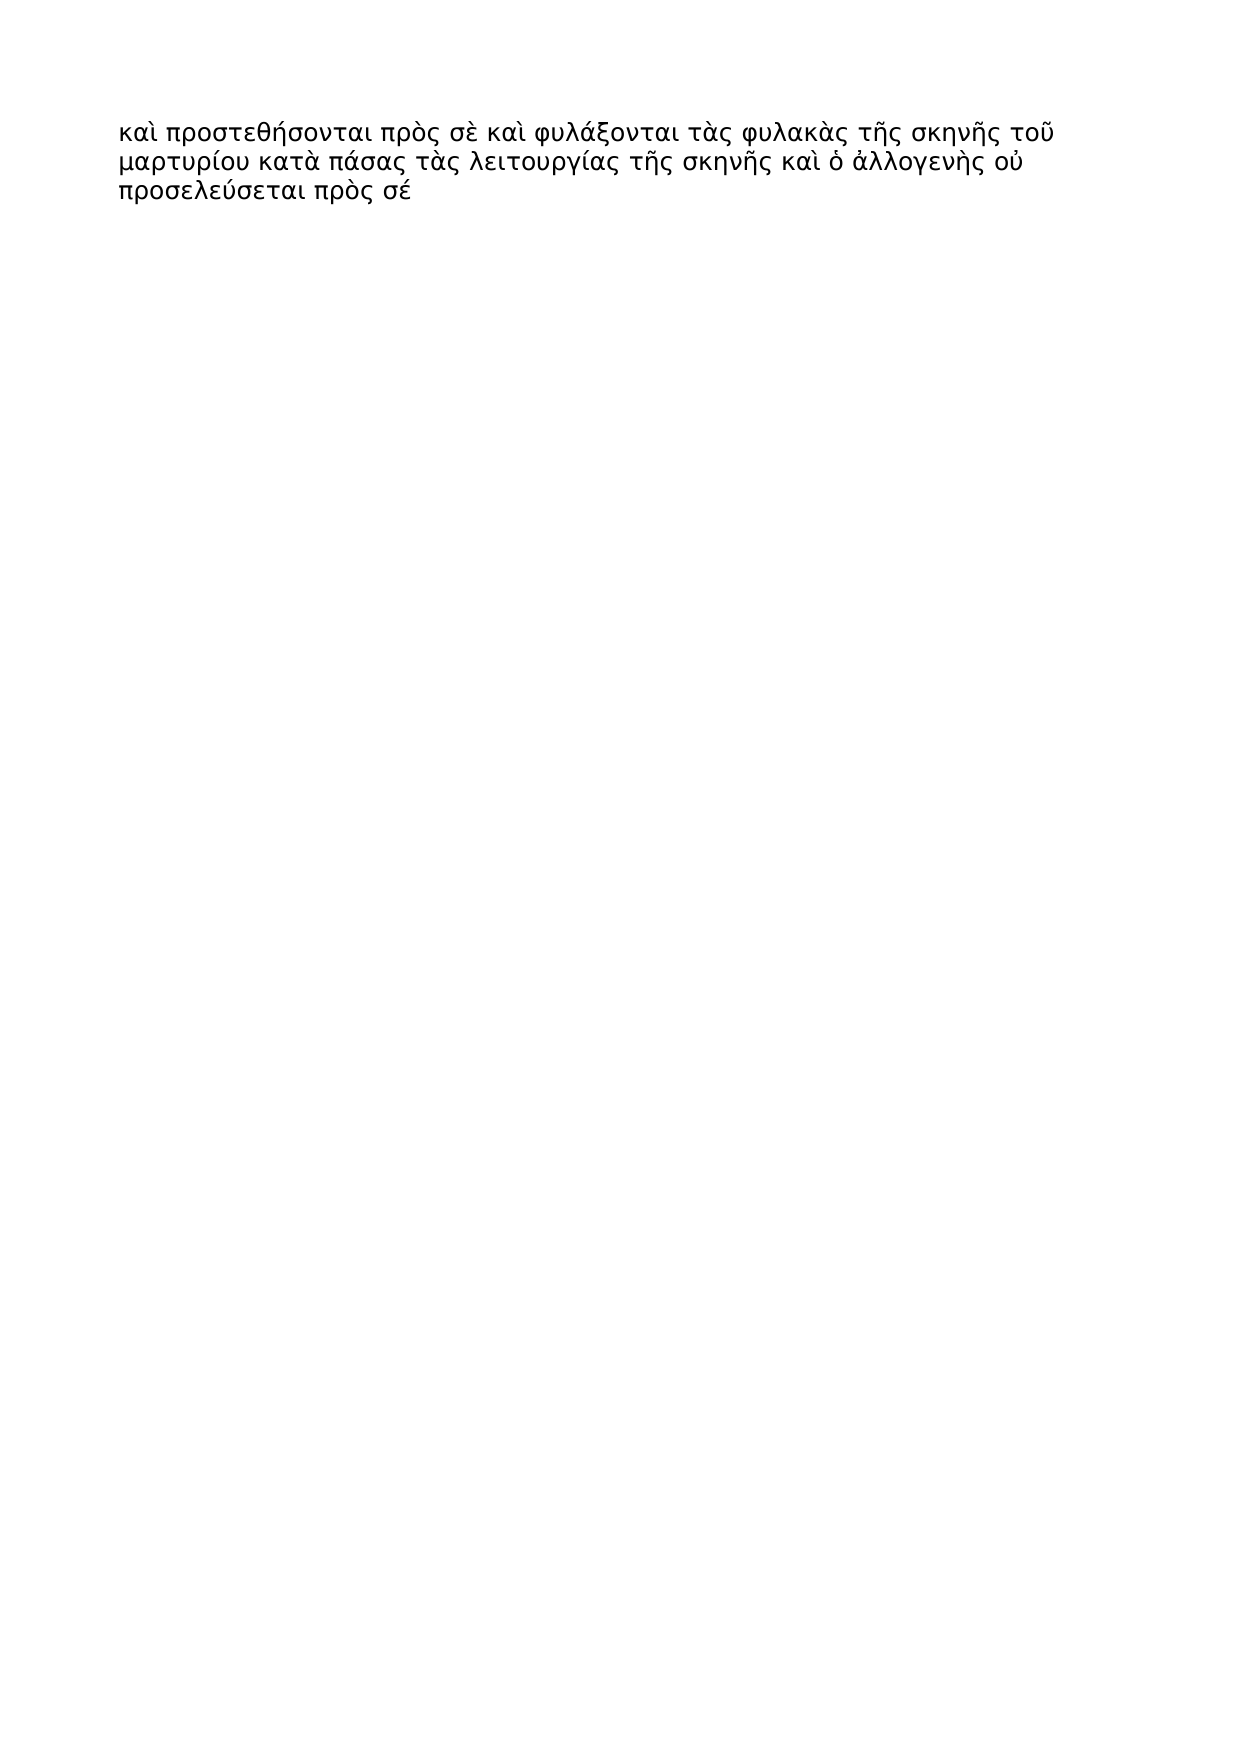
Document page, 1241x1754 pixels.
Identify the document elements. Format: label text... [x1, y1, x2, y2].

text καὶ προστεθήσονται πρὸς σὲ καὶ φυλάξονται τὰς φυλακὰς τῆς σκηνῆς τοῦ μαρτυρίου κατὰ πάσας τὰς λειτουργίας τῆς σκηνῆς καὶ ὁ ἀλλογενὴς οὐ προσελεύσεται πρὸς σέ [118, 118, 1122, 206]
